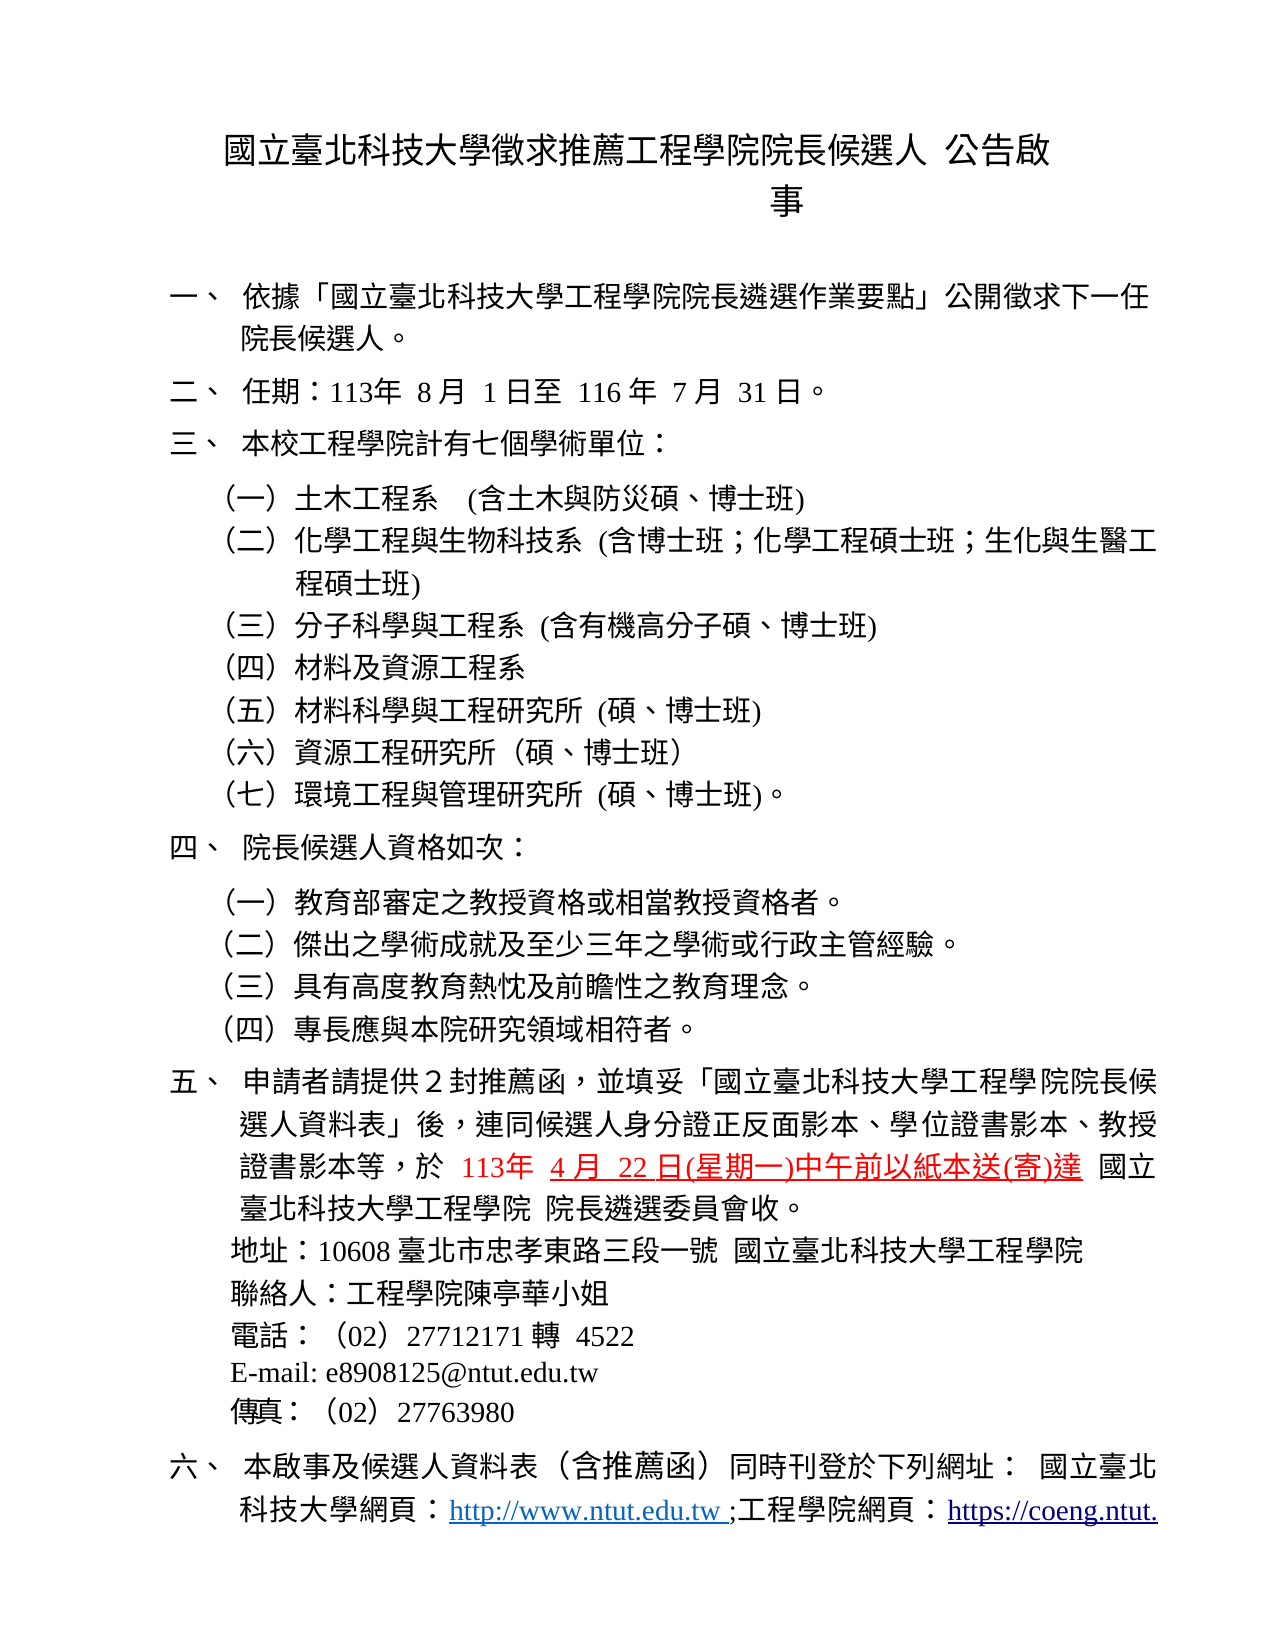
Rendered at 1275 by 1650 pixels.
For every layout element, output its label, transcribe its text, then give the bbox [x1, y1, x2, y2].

text （三）分子科學與工程系 (含有機高分子碩、博士班) [207, 602, 1158, 645]
text 一、 依據「國立臺北科技大學工程學院院長遴選作業要點」公開徵求下一任院長候選人。 [169, 273, 1152, 358]
text 地址：10608 臺北市忠孝東路三段一號 國立臺北科技大學工程學院 [230, 1228, 1152, 1270]
text E-mail: e8908125@ntut.edu.tw [230, 1355, 1157, 1388]
text （七）環境工程與管理研究所 (碩、博士班)。 [207, 772, 1158, 814]
text （五）材料科學與工程研究所 (碩、博士班) [207, 687, 1158, 729]
text （一）土木工程系 (含土木與防災碩、博士班) [207, 476, 1158, 518]
text 聯絡人：工程學院陳亭華小姐 [230, 1270, 1152, 1312]
text 五、 申請者請提供２封推薦函，並填妥「國立臺北科技大學工程學院院長候選人資料表」後，連同候選人身分證正反面影本、學位證書影本、教授證書影本等，於 113年 4 月 22 日(星期一)中午前以紙本送(寄)達 國立臺北科技大學工程學院 院長遴選委員會收。 [169, 1059, 1158, 1228]
text （三）具有高度教育熱忱及前瞻性之教育理念。 [206, 964, 1157, 1006]
text 三、 本校工程學院計有七個學術單位： [169, 421, 1157, 463]
text （二）化學工程與生物科技系 (含博士班；化學工程碩士班；生化與生醫工程碩士班) [207, 518, 1158, 602]
text （六）資源工程研究所（碩、博士班） [207, 729, 1158, 772]
text 四、 院長候選人資格如次： [169, 824, 1157, 867]
text 傳真：（02）27763980 [230, 1388, 1157, 1431]
text 二、 任期：113年 8 月 1 日至 116 年 7 月 31 日。 [169, 368, 1157, 410]
text （四）專長應與本院研究領域相符者。 [206, 1006, 1157, 1048]
text （二）傑出之學術成就及至少三年之學術或行政主管經驗。 [206, 921, 1157, 964]
text 電話：（02）27712171 轉 4522 [230, 1312, 1157, 1355]
text 國立臺北科技大學徵求推薦工程學院院長候選人 公告啟事 [206, 122, 1068, 225]
text （一）教育部審定之教授資格或相當教授資格者。 [207, 879, 1158, 921]
text （四）材料及資源工程系 [207, 645, 1158, 687]
text 六、 本啟事及候選人資料表（含推薦函）同時刊登於下列網址： 國立臺北科技大學網頁：http://www.ntut.edu.tw ;工程學院網頁：https://coeng.ntut. [169, 1441, 1158, 1528]
